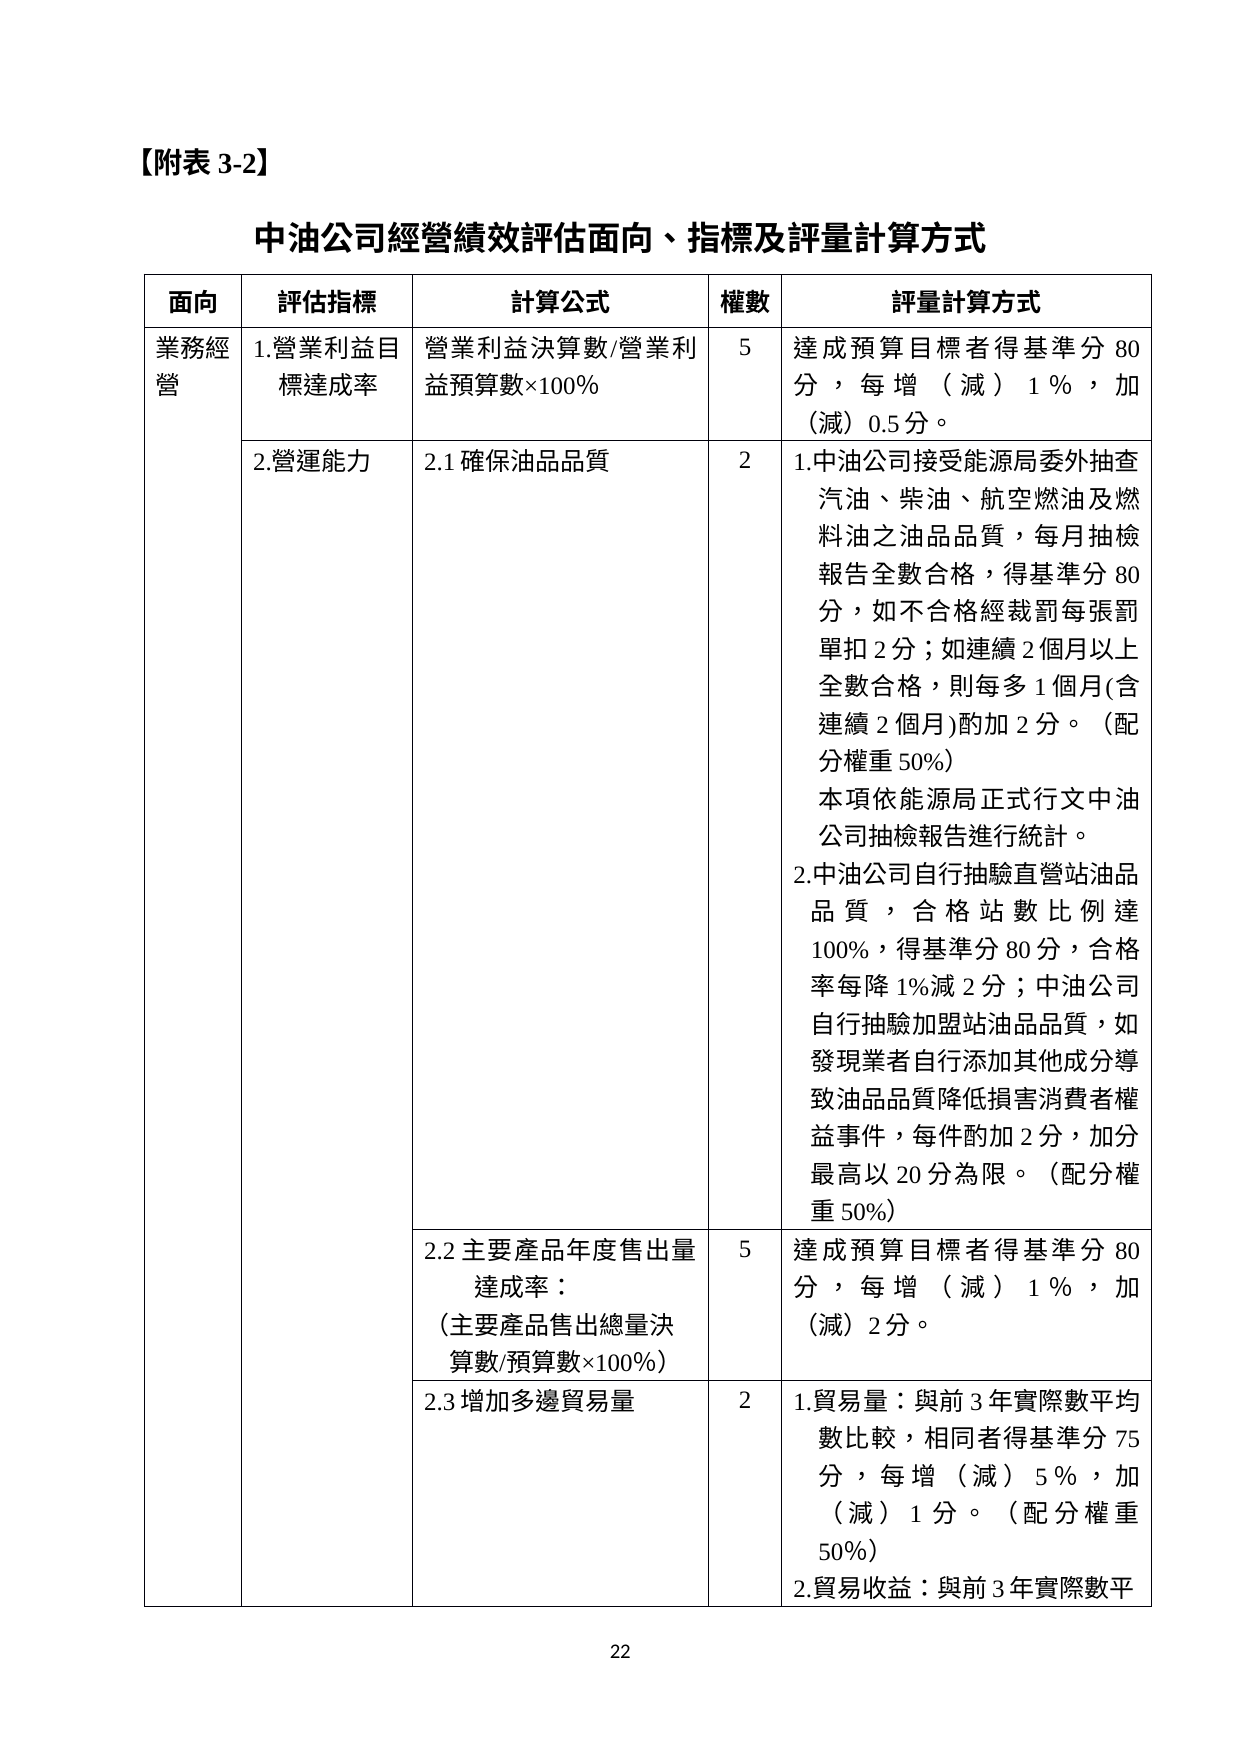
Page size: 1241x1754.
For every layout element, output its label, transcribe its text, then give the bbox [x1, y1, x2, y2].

table_header 評估指標 [242, 275, 412, 327]
table_cell 5 [709, 328, 781, 440]
table_cell 2 [709, 441, 781, 1229]
table_cell 2 [709, 1381, 781, 1606]
table_cell 2.1確保油品品質 [413, 441, 708, 1229]
table_header 計算公式 [413, 275, 708, 327]
table_cell 業務經營 [145, 328, 241, 1606]
table_cell 1.營業利益目標達成率 [242, 328, 412, 440]
text 【附表3-2】 [118, 123, 1122, 198]
table_cell 營業利益決算數/營業利益預算數×100％ [413, 328, 708, 440]
table_header 面向 [145, 275, 241, 327]
text 中油公司經營績效評估面向、指標及評量計算方式 [118, 198, 1122, 273]
table_cell 達成預算目標者得基準分80分，每增（減）1％，加（減）0.5分。 [782, 328, 1151, 440]
table_cell 2.3增加多邊貿易量 [413, 1381, 708, 1606]
table_header 權數 [709, 275, 781, 327]
table_cell 達成預算目標者得基準分80分，每增（減）1％，加（減）2分。 [782, 1230, 1151, 1380]
table_header 評量計算方式 [782, 275, 1151, 327]
table_cell 2.營運能力 [242, 441, 412, 1606]
table_cell 2.2主要產品年度售出量達成率： （主要產品售出總量決算數/預算數×100％） [413, 1230, 708, 1380]
table_cell 5 [709, 1230, 781, 1380]
table_cell 1.貿易量：與前3年實際數平均數比較，相同者得基準分75分，每增（減）5％，加（減）1分。（配分權重50％） 2.貿易收益：與前3年實際數平 [782, 1381, 1151, 1606]
table_cell 1.中油公司接受能源局委外抽查汽油、柴油、航空燃油及燃料油之油品品質，每月抽檢報告全數合格，得基準分80分，如不合格經裁罰每張罰單扣2分；如連續2個月以上全數合格，則每多1個月(含連續2個月)酌加2分。（配分權重50%） 本項依能源局正式行文中油公司抽檢報告進行統計。 2.中油公司自行抽驗直營站油品品質，合格站數比例達100%，得基準分80分，合格率每降1%減2分；中油公司自行抽驗加盟站油品品質，如發現業者自行添加其他成分導致油品品質降低損害消費者權益事件，每件酌加2分，加分最高以20分為限。（配分權重50%） [782, 441, 1151, 1229]
